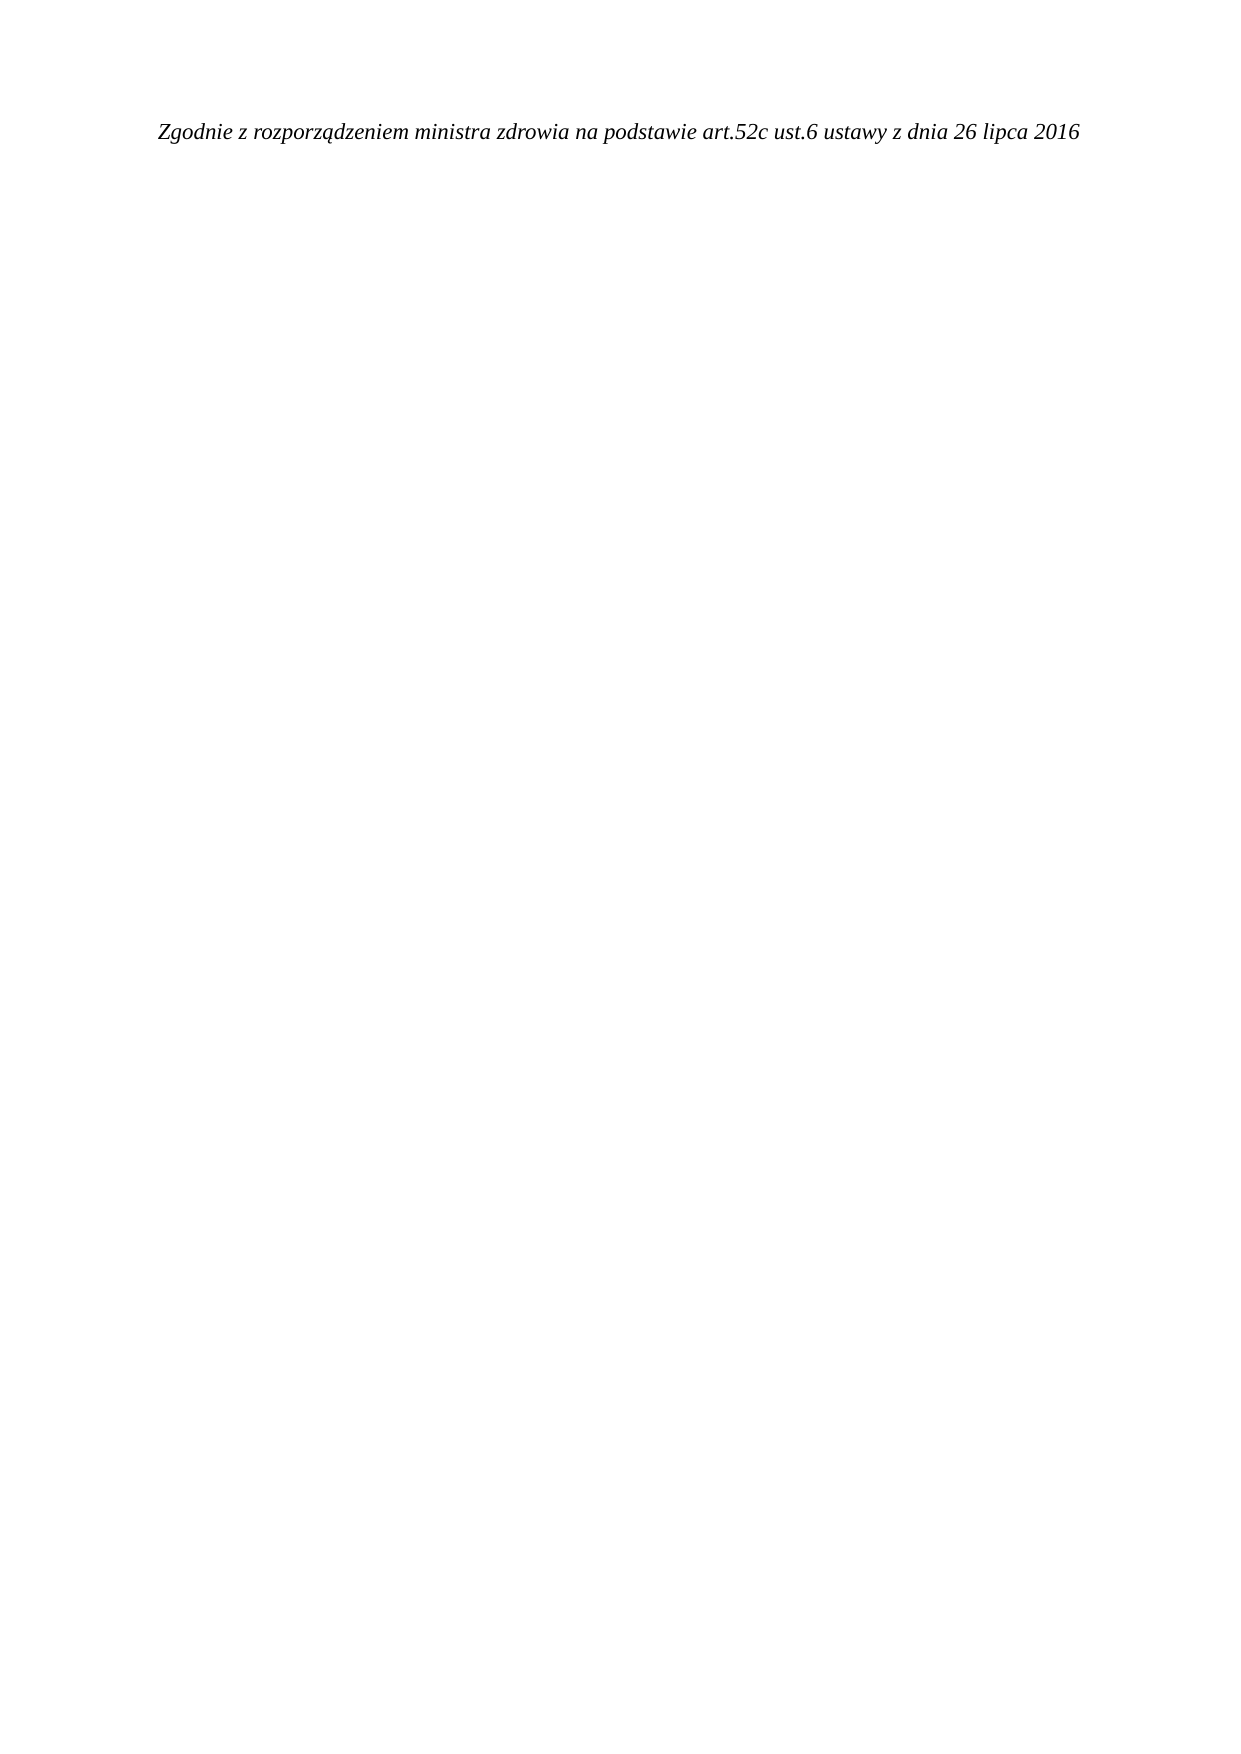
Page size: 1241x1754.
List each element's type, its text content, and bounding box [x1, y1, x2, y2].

text Zgodnie z rozporządzeniem ministra zdrowia na podstawie art.52c ust.6 ustawy z dnia 26 lipca 2016 [118, 118, 1122, 144]
